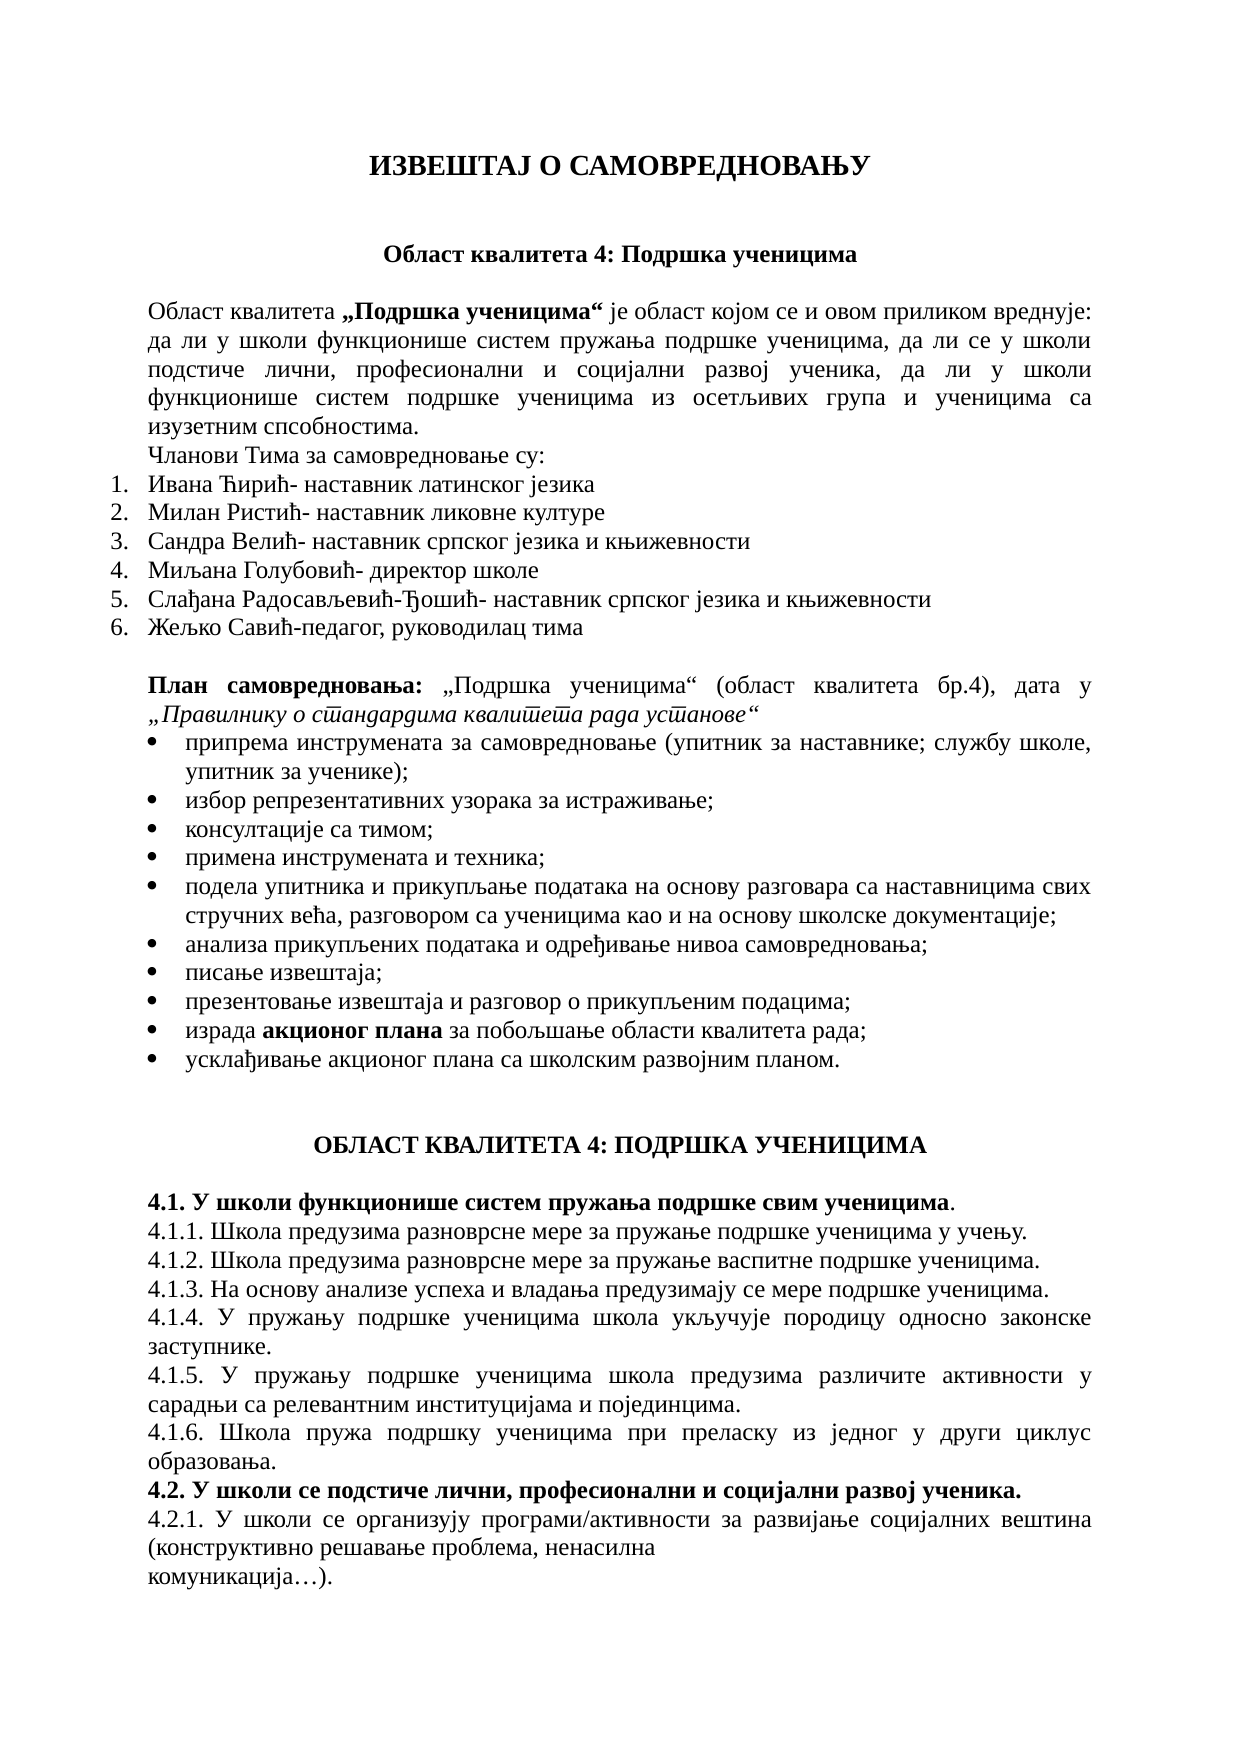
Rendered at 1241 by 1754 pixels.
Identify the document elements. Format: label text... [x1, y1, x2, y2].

text 4.1.2. Школа предузима разноврсне мере за пружање васпитне подршке ученицима. [148, 1245, 1093, 1274]
text 4.1.1. Школа предузима разноврсне мере за пружање подршке ученицима у учењу. [148, 1216, 1093, 1245]
text 4.2.1. У школи се организују програми/активности за развијање социјалних вештина (конструктивно решавање проблема, ненасилна [148, 1504, 1093, 1561]
text Област квалитета „Подршка ученицима“ је област којом се и овом приликом вреднује: да ли у школи функционише систем пружања подршке ученицима, да ли се у школи подстиче лични, професионални и социјални развој ученика, да ли у школи функционише систем подршке ученицима из осетљивих група и ученицима са изузетним спсобностима. [148, 296, 1093, 440]
text ИЗВЕШТАЈ О САМОВРЕДНОВАЊУ [148, 148, 1093, 181]
list припрема инструмената за самовредновање (упитник за наставнике; службу школе, упитник за ученике); [148, 727, 1093, 785]
text Чланови Тима за самовредновање су: [148, 440, 1093, 469]
list Миљана Голубовић- директор школе [110, 555, 1093, 584]
list усклађивање акционог плана са школским развојним планом. [148, 1044, 1093, 1072]
list писање извештаја; [148, 957, 1093, 986]
text 4.1. У школи функционише систем пружања подршке свим ученицима. [148, 1187, 1093, 1216]
list израда акционог плана за побољшање области квалитета рада; [148, 1015, 1093, 1044]
text 4.2. У школи се подстиче лични, професионални и социјални развој ученика. [148, 1475, 1093, 1504]
list анализа прикупљених података и одређивање нивоа самовредновања; [148, 929, 1093, 957]
list презентовање извештаја и разговор о прикупљеним подацима; [148, 986, 1093, 1015]
list Ивана Ћирић- наставник латинског језика [110, 469, 1093, 497]
text 4.1.5. У пружању подршке ученицима школа предузима различите активности у сарадњи са релевантним институцијама и појединцима. [148, 1360, 1093, 1417]
list Слађана Радосављевић-Ђошић- наставник српског језика и књижевности [110, 584, 1093, 612]
list Жељко Савић-педагог, руководилац тима [110, 612, 1093, 641]
text Област квалитета 4: Подршка ученицима [148, 239, 1093, 267]
text 4.1.6. Школа пружа подршку ученицима при преласку из једног у други циклус образовања. [148, 1417, 1093, 1475]
list примена инструмената и техника; [148, 842, 1093, 871]
list Сандра Велић- наставник српског језика и књижевности [110, 526, 1093, 555]
list подела упитника и прикупљање података на основу разговара са наставницима свих стручних већа, разговором са ученицима као и на основу школске документације; [148, 871, 1093, 929]
list консултације са тимом; [148, 814, 1093, 842]
list Милан Ристић- наставник ликовне културе [110, 497, 1093, 526]
text 4.1.4. У пружању подршке ученицима школа укључује породицу односно законске заступнике. [148, 1302, 1093, 1360]
text комуникација…). [148, 1561, 1093, 1590]
text ОБЛАСТ КВАЛИТЕТА 4: ПОДРШКА УЧЕНИЦИМА [148, 1130, 1093, 1159]
text 4.1.3. На основу анализе успеха и владања предузимају се мере подршке ученицима. [148, 1274, 1093, 1302]
list избор репрезентативних узорака за истраживање; [148, 785, 1093, 814]
text План самовредновања: „Подршка ученицима“ (област квалитета бр.4), дата у „Правилнику о стандардима квалитета рада установе“ [148, 670, 1093, 727]
